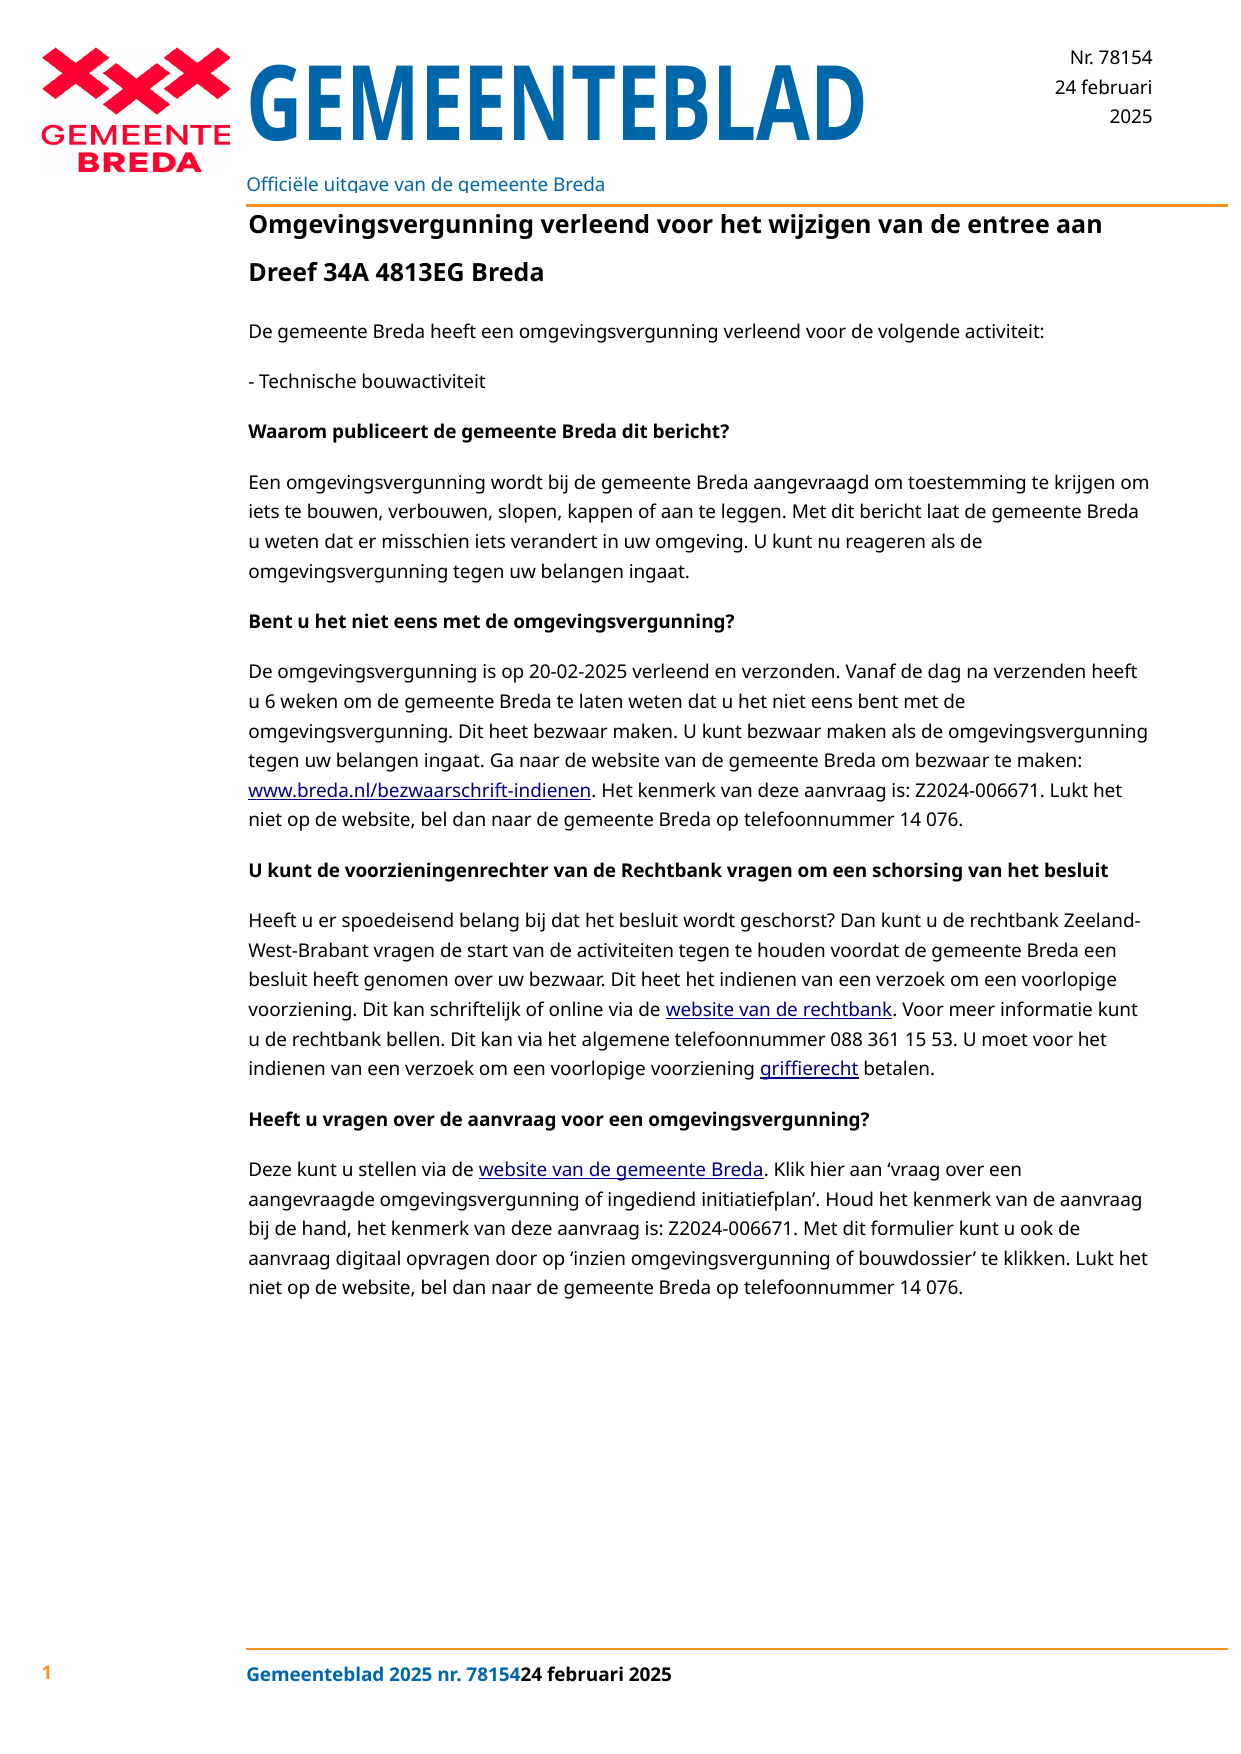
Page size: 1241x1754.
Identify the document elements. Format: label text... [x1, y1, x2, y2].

text Heeft u vragen over de aanvraag voor een omgevingsvergunning? [248, 1106, 1152, 1132]
text De omgevingsvergunning is op 20-02-2025 verleend en verzonden. Vanaf de dag na verzenden heeft u 6 weken om de gemeente Breda te laten weten dat u het niet eens bent met de omgevingsvergunning. Dit heet bezwaar maken. U kunt bezwaar maken als de omgevingsvergunning tegen uw belangen ingaat. Ga naar de website van de gemeente Breda om bezwaar te maken: www.breda.nl/bezwaarschrift-indienen. Het kenmerk van deze aanvraag is: Z2024-006671. Lukt het niet op de website, bel dan naar de gemeente Breda op telefoonnummer 14 076. [248, 659, 1152, 832]
text Een omgevingsvergunning wordt bij de gemeente Breda aangevraagd om toestemming te krijgen om iets te bouwen, verbouwen, slopen, kappen of aan te leggen. Met dit bericht laat de gemeente Breda u weten dat er misschien iets verandert in uw omgeving. U kunt nu reageren als de omgevingsvergunning tegen uw belangen ingaat. [248, 469, 1152, 584]
picture [41, 47, 231, 172]
text Bent u het niet eens met de omgevingsvergunning? [248, 608, 1152, 634]
text U kunt de voorzieningenrechter van de Rechtbank vragen om een schorsing van het besluit [248, 857, 1152, 883]
text Waarom publiceert de gemeente Breda dit bericht? [248, 419, 1152, 444]
text Deze kunt u stellen via de website van de gemeente Breda. Klik hier aan ‘vraag over een aangevraagde omgevingsvergunning of ingediend initiatiefplan’. Houd het kenmerk van de aanvraag bij de hand, het kenmerk van deze aanvraag is: Z2024-006671. Met dit formulier kunt u ook de aanvraag digitaal opvragen door op ‘inzien omgevingsvergunning of bouwdossier’ te klikken. Lukt het niet op de website, bel dan naar de gemeente Breda op telefoonnummer 14 076. [248, 1156, 1152, 1300]
text Omgevingsvergunning verleend voor het wijzigen van de entree aan Dreef 34A 4813EG Breda [248, 207, 1152, 288]
text De gemeente Breda heeft een omgevingsvergunning verleend voor de volgende activiteit: [248, 318, 1152, 344]
text Heeft u er spoedeisend belang bij dat het besluit wordt geschorst? Dan kunt u de rechtbank Zeeland-West-Brabant vragen de start van de activiteiten tegen te houden voordat de gemeente Breda een besluit heeft genomen over uw bezwaar. Dit heet het indienen van een verzoek om een voorlopige voorziening. Dit kan schriftelijk of online via de website van de rechtbank. Voor meer informatie kunt u de rechtbank bellen. Dit kan via het algemene telefoonnummer 088 361 15 53. U moet voor het indienen van een verzoek om een voorlopige voorziening griffierecht betalen. [248, 907, 1152, 1081]
text - Technische bouwactiviteit [248, 368, 1152, 394]
